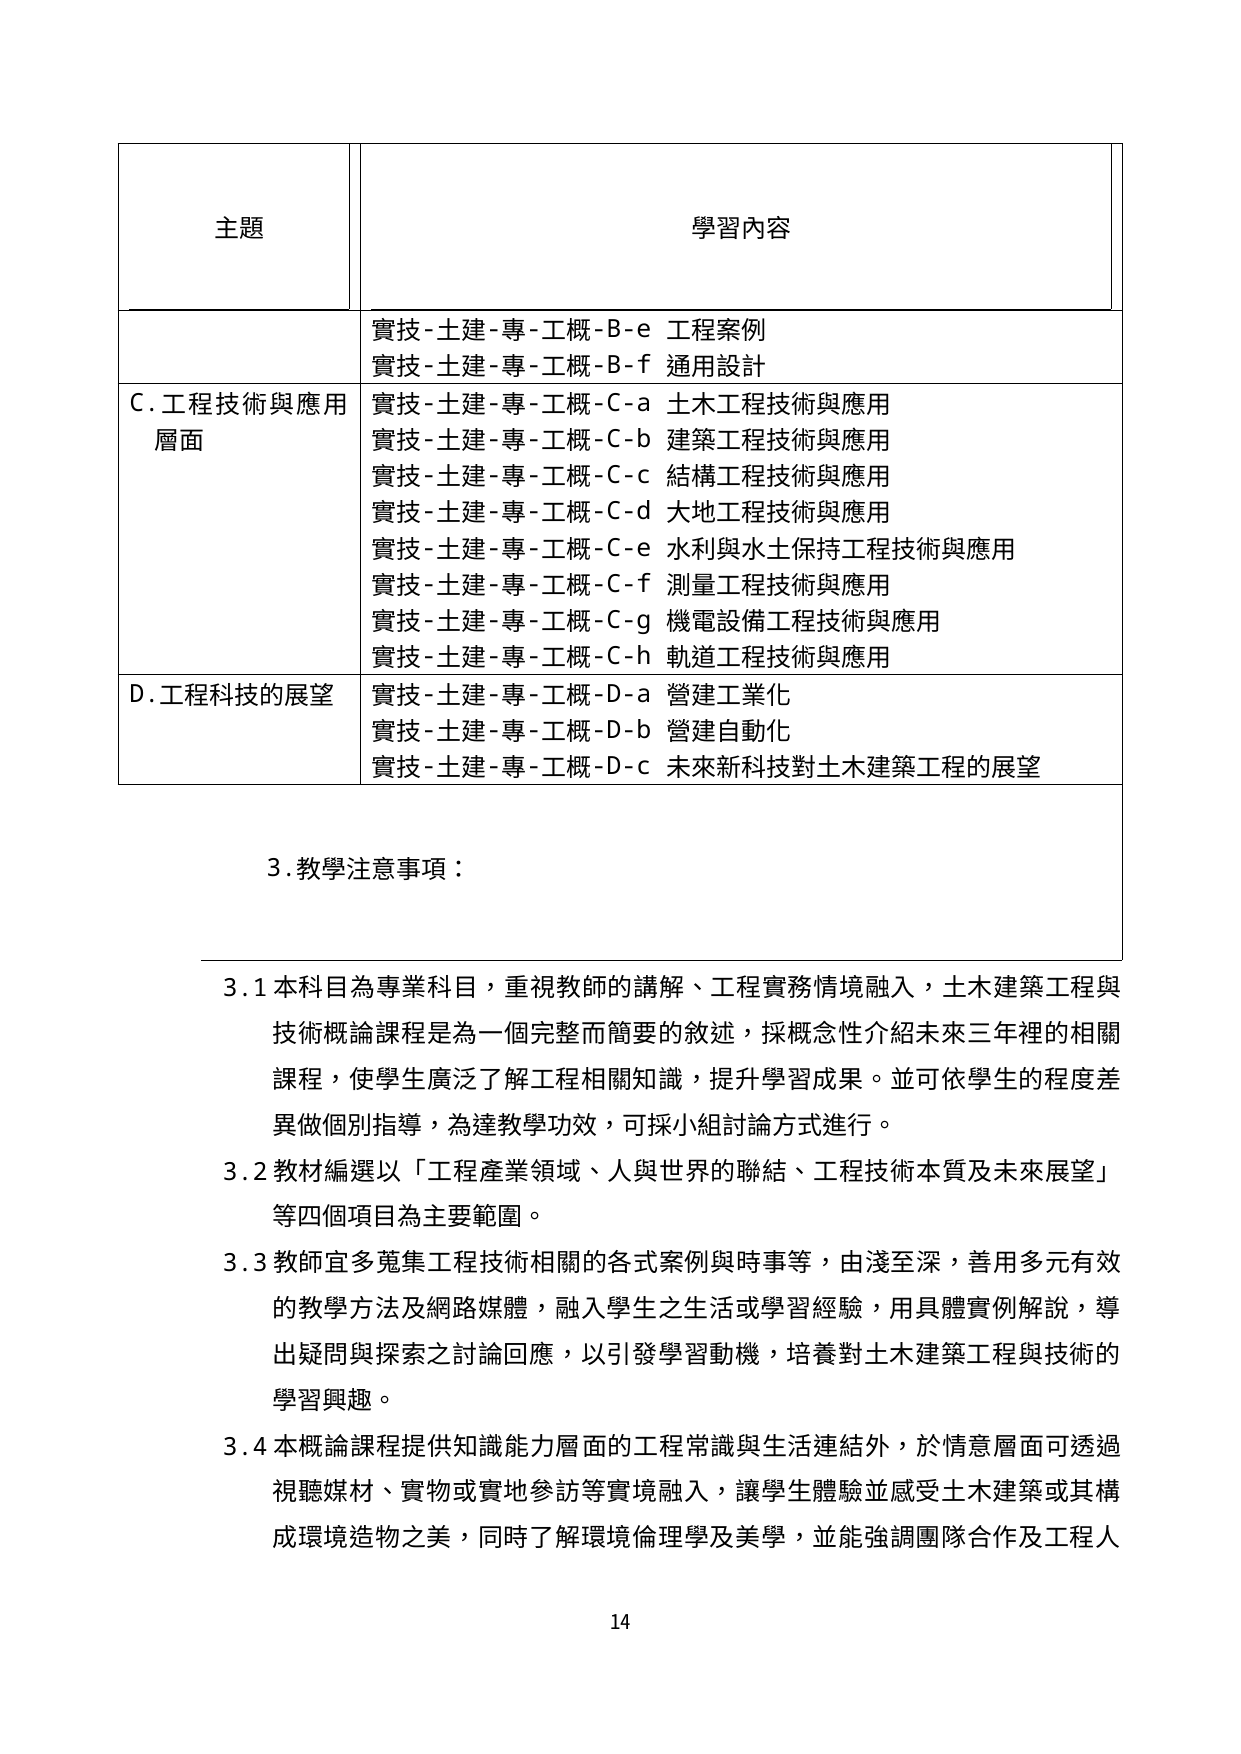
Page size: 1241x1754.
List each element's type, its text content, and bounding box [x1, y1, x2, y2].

text 3.教學注意事項： [201, 785, 1122, 960]
table_header 學習內容 [361, 144, 1111, 309]
table_cell D.工程科技的展望 [119, 675, 360, 784]
table_header [350, 144, 360, 309]
table_header [1112, 144, 1122, 309]
table_cell 實技-土建-專-工概-B-e 工程案例 實技-土建-專-工概-B-f 通用設計 [361, 311, 1122, 383]
table_cell [119, 311, 360, 383]
table_header 主題 [119, 144, 349, 309]
table_cell C.工程技術與應用層面 [119, 384, 360, 674]
table_cell 實技-土建-專-工概-D-a 營建工業化 實技-土建-專-工概-D-b 營建自動化 實技-土建-專-工概-D-c 未來新科技對土木建築工程的展望 [361, 675, 1122, 784]
text 3.3教師宜多蒐集工程技術相關的各式案例與時事等，由淺至深，善用多元有效的教學方法及網路媒體，融入學生之生活或學習經驗，用具體實例解說，導出疑問與探索之討論回應，以引發學習動機，培養對土木建築工程與技術的學習興趣。 [222, 1235, 1122, 1418]
text 3.4本概論課程提供知識能力層面的工程常識與生活連結外，於情意層面可透過視聽媒材、實物或實地參訪等實境融入，讓學生體驗並感受土木建築或其構成環境造物之美，同時了解環境倫理學及美學，並能強調團隊合作及工程人 [222, 1418, 1122, 1556]
table_cell 實技-土建-專-工概-C-a 土木工程技術與應用 實技-土建-專-工概-C-b 建築工程技術與應用 實技-土建-專-工概-C-c 結構工程技術與應用 實技-土建-專-工概-C-d 大地工程技術與應用 實技-土建-專-工概-C-e 水利與水土保持工程技術與應用 實技-土建-專-工概-C-f 測量工程技術與應用 實技-土建-專-工概-C-g 機電設備工程技術與應用 實技-土建-專-工概-C-h 軌道工程技術與應用 [361, 384, 1122, 674]
text 3.2教材編選以「工程產業領域、人與世界的聯結、工程技術本質及未來展望」等四個項目為主要範圍。 [222, 1143, 1122, 1235]
text 3.1本科目為專業科目，重視教師的講解、工程實務情境融入，土木建築工程與技術概論課程是為一個完整而簡要的敘述，採概念性介紹未來三年裡的相關課程，使學生廣泛了解工程相關知識，提升學習成果。並可依學生的程度差異做個別指導，為達教學功效，可採小組討論方式進行。 [222, 960, 1122, 1143]
